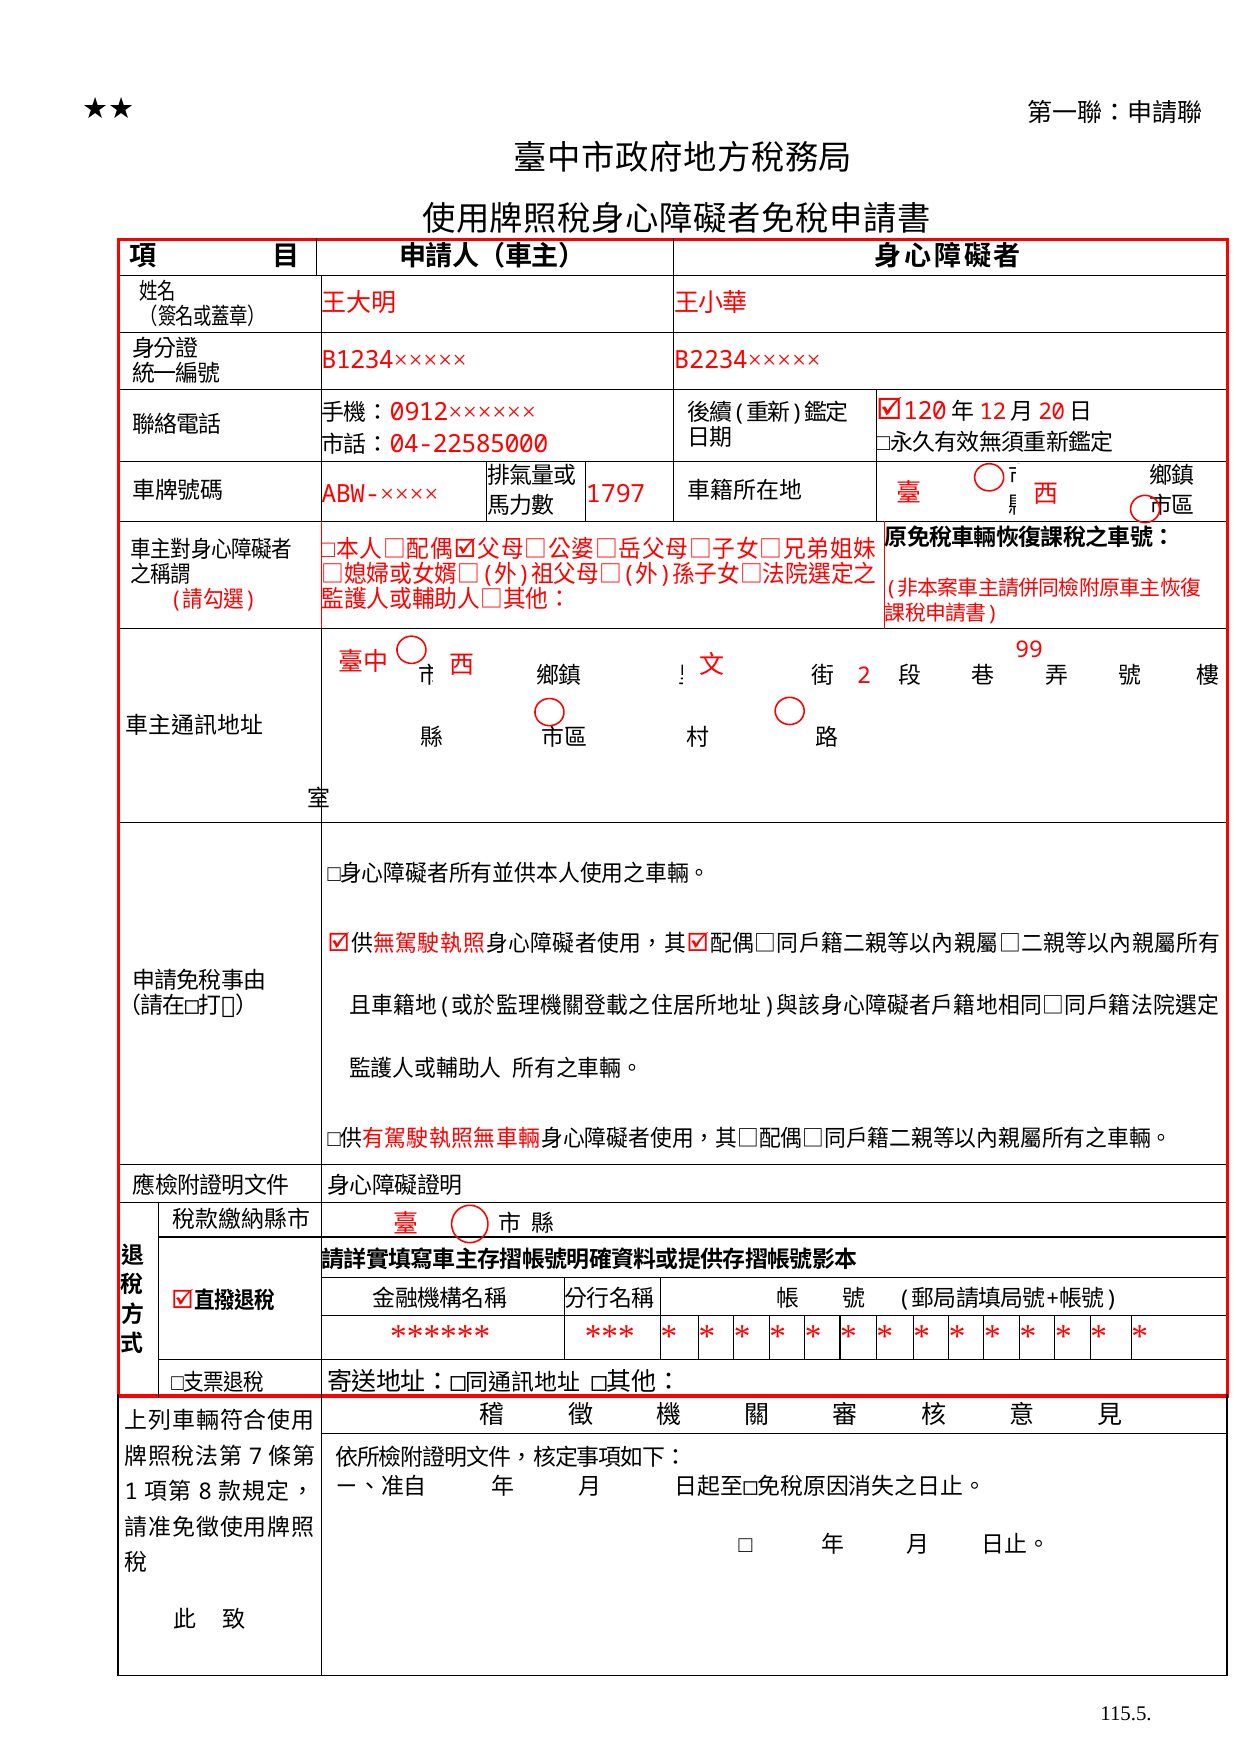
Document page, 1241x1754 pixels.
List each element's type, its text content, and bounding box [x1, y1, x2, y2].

table_cell 市 鄉鎮 里 街 2 段 巷 弄 號 樓 縣 市區 村 路 室 [323, 634, 408, 685]
table_cell * [984, 1316, 1019, 1359]
table_header 項 目 [120, 241, 316, 275]
table_cell * [805, 1316, 839, 1359]
table_cell * [734, 1316, 769, 1359]
table_cell 120年12月20日 □永久有效無須重新鑑定 [877, 390, 1226, 461]
table_cell 車牌號碼 [120, 462, 321, 521]
table_cell □本人□配偶父母□公婆□岳父母□子女□兄弟姐妹□媳婦或女婿□(外)祖父母□(外)孫子女□法院選定之監護人或輔助人□其他： [322, 522, 884, 628]
table_cell 退稅 方式 [120, 1203, 158, 1394]
table_cell * [699, 1316, 733, 1359]
text ★★ [82, 87, 152, 127]
table_cell □支票退稅 [159, 1360, 321, 1394]
table_cell 金融機構名稱 [322, 1278, 564, 1315]
table_cell 請詳實填寫車主存摺帳號明確資料或提供存摺帳號影本 [322, 1238, 1226, 1277]
table_cell 申請免稅事由 （請在□打） [120, 823, 321, 1164]
text 臺中市政府地方稅務局 [67, 80, 168, 144]
table_cell 車主對身心障礙者 之稱謂 (請勾選) [120, 522, 321, 628]
table_header 身心障礙者 [674, 241, 1226, 275]
table_cell * [1132, 1316, 1226, 1359]
table_cell 上列車輛符合使用牌照稅法第7條第1項第8款規定，請准免徵使用牌照稅 此 致 [119, 1398, 321, 1675]
table_cell 身心障礙證明 [378, 1203, 457, 1236]
table_cell 分行名稱 [565, 1278, 660, 1315]
table_cell * [661, 1316, 698, 1359]
table_cell * [877, 1316, 913, 1359]
table_cell 直撥退稅 [159, 1238, 321, 1359]
table_cell 聯絡電話 [120, 390, 321, 461]
table_cell * [949, 1316, 983, 1359]
text 使用牌照稅身心障礙者免稅申請書 [118, 176, 1152, 238]
table_cell 身心障礙證明 [378, 1196, 457, 1202]
table_cell 原免稅車輛恢復課稅之車號： (非本案車主請併同檢附原車主恢復課稅申請書) [1000, 629, 1061, 676]
table_cell □身心障礙者所有並供本人使用之車輛。 供無駕駛執照身心障礙者使用，其配偶□同戶籍二親等以內親屬□二親等以內親屬所有且車籍地(或於監理機關登載之住居所地址)與該身心障礙者戶籍地相同□同戶籍法院選定監護人或輔助人 所有之車輛。 □供有駕駛執照無車輛身心障礙者使用，其□配偶□同戶籍二親等以內親屬所有之車輛。 [322, 823, 1226, 1164]
table_cell 寄送地址：□同通訊地址 □其他： [322, 1360, 1226, 1394]
table_cell 1797 [586, 462, 673, 521]
table_cell 稅款繳納縣市 [159, 1203, 321, 1236]
table_cell 身心障礙證明 [322, 1165, 1226, 1202]
table_cell * [1020, 1316, 1054, 1359]
table_cell 帳 號 (郵局請填局號+帳號) [661, 1278, 1226, 1315]
table_cell [322, 1203, 376, 1236]
table_cell * [1091, 1316, 1131, 1359]
table_cell 稽 徵 機 關 審 核 意 見 [322, 1398, 1226, 1432]
table_cell 依所檢附證明文件，核定事項如下： ㄧ、准自 年 月 日起至□免稅原因消失之日止。 □ 年 月 日止。 [322, 1434, 1226, 1675]
text 臺中市政府地方稅務局 [1013, 85, 1234, 136]
table_cell 市 鄉鎮 縣 市區 [877, 462, 1226, 521]
table_cell 姓名 （簽名或蓋章） [120, 276, 321, 332]
table_cell 排氣量或 馬力數 [487, 462, 585, 521]
table_cell 王大明 [322, 276, 673, 332]
table_cell 身分證 統一編號 [120, 333, 321, 389]
table_cell * [914, 1316, 948, 1359]
table_cell B1234××××× [322, 333, 673, 389]
table_cell 後續(重新)鑑定 日期 [674, 390, 876, 461]
table_cell 王小華 [674, 276, 1226, 332]
table_cell * [1055, 1316, 1090, 1359]
table_cell ****** [322, 1316, 564, 1359]
table_cell 應檢附證明文件 [120, 1165, 321, 1202]
table_cell 身心障礙證明 [378, 1238, 457, 1248]
table_cell * [770, 1316, 804, 1359]
table_cell B2234××××× [674, 333, 1226, 389]
table_cell *** [565, 1316, 660, 1359]
table_cell 車籍所在地 [674, 462, 876, 521]
table_cell 原免稅車輛恢復課稅之車號： (非本案車主請併同檢附原車主恢復課稅申請書) [885, 522, 1226, 628]
table_cell 手機：0912×××××× 市話：04-22585000 [322, 390, 673, 461]
text 第一聯：申請聯 [1027, 92, 1219, 128]
table_cell ABW-×××× [322, 462, 486, 521]
text 臺中市政府地方稅務局 [118, 113, 1152, 176]
table_header 申請人（車主） [317, 241, 673, 275]
table_cell * [841, 1316, 876, 1359]
table_cell 車主通訊地址 [120, 629, 321, 822]
table_cell 市 鄉鎮 里 街 2 段 巷 弄 號 樓 縣 市區 村 路 室 [322, 629, 1226, 822]
table_cell 市 縣 [459, 1203, 1226, 1236]
